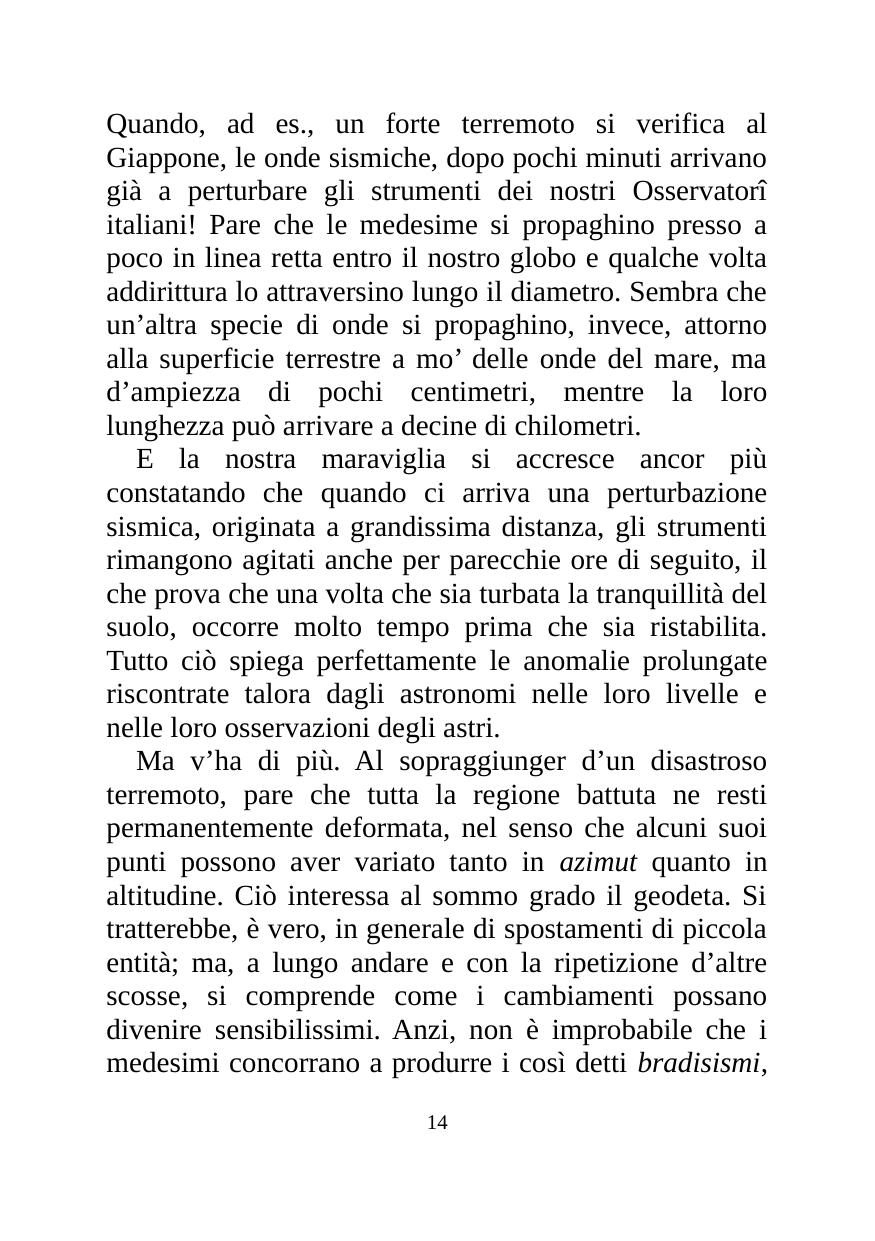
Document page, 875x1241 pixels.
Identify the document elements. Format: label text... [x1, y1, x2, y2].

text Quando, ad es., un forte terremoto si verifica al Giappone, le onde sismiche, dopo pochi minuti arrivano già a perturbare gli strumenti dei nostri Osservatorî italiani! Pare che le medesime si propaghino presso a poco in linea retta entro il nostro globo e qualche volta addirittura lo attraversino lungo il diametro. Sembra che un’altra specie di onde si propaghino, invece, attorno alla superficie terrestre a mo’ delle onde del mare, ma d’ampiezza di pochi centimetri, mentre la loro lunghezza può arrivare a decine di chilometri. [106, 106, 768, 442]
text E la nostra maraviglia si accresce ancor più constatando che quando ci arriva una perturbazione sismica, originata a grandissima distanza, gli strumenti rimangono agitati anche per parecchie ore di seguito, il che prova che una volta che sia turbata la tranquillità del suolo, occorre molto tempo prima che sia ristabilita. Tutto ciò spiega perfettamente le anomalie prolungate riscontrate talora dagli astronomi nelle loro livelle e nelle loro osservazioni degli astri. [106, 442, 768, 743]
text Ma v’ha di più. Al sopraggiunger d’un disastroso terremoto, pare che tutta la regione battuta ne resti permanentemente deformata, nel senso che alcuni suoi punti possono aver variato tanto in azimut quanto in altitudine. Ciò interessa al sommo grado il geodeta. Si tratterebbe, è vero, in generale di spostamenti di piccola entità; ma, a lungo andare e con la ripetizione d’altre scosse, si comprende come i cambiamenti possano divenire sensibilissimi. Anzi, non è improbabile che i medesimi concorrano a produrre i così detti bradisismi, [106, 743, 768, 1079]
